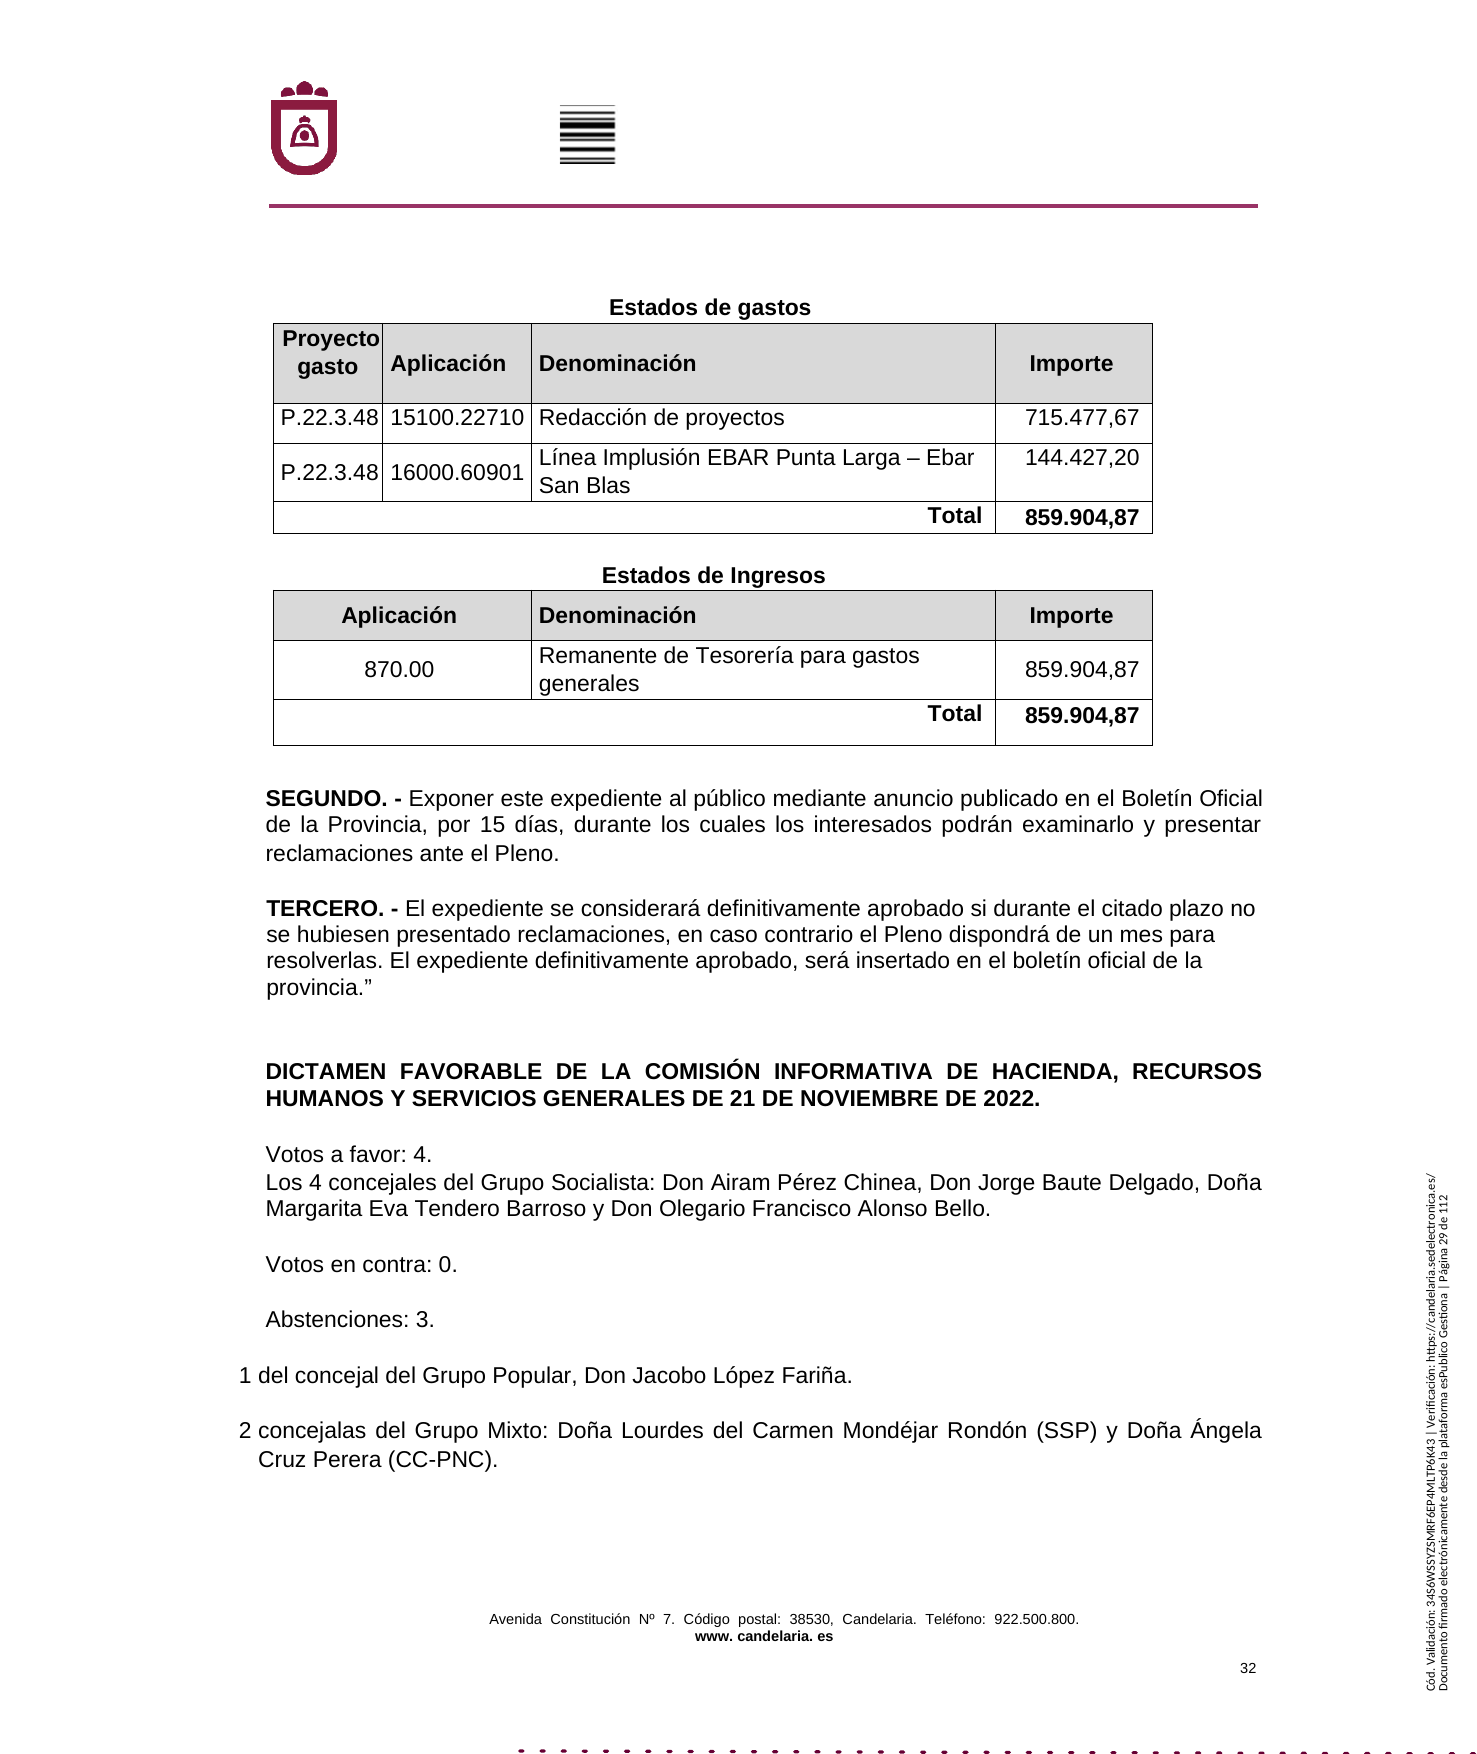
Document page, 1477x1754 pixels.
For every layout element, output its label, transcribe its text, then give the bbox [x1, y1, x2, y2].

table_cell Línea Implusión EBAR Punta Larga – Ebar San Blas [532, 444, 995, 501]
table_cell 15100.22710 [383, 404, 531, 443]
table_header Importe [996, 324, 1152, 403]
table_cell 144.427,20 [996, 444, 1152, 501]
table_cell 715.477,67 [996, 404, 1152, 443]
table_cell 859.904,87 [996, 641, 1152, 698]
table_cell Total [531, 700, 995, 745]
table_cell P.22.3.48 [274, 404, 382, 443]
subtitle Estados de gastos [343, 294, 1084, 320]
table_cell 859.904,87 [996, 700, 1152, 745]
table_header Denominación [532, 591, 995, 640]
table_cell 859.904,87 [996, 502, 1152, 533]
table_header Importe [996, 591, 1152, 640]
text TERCERO. - El expediente se considerará definitivamente aprobado si durante el citado plazo no se hubiesen presentado reclamaciones, en caso contrario el Pleno dispondrá de un mes para resolverlas. El expediente definitivamente aprobado, será insertado en el boletín oficial de la provincia.” [266, 896, 1266, 1001]
table_header Aplicación [274, 591, 531, 640]
table_cell P.22.3.48 [274, 444, 382, 501]
table_cell Remanente de Tesorería para gastos generales [532, 641, 995, 698]
text DICTAMEN FAVORABLE DE LA COMISIÓN INFORMATIVA DE HACIENDA, RECURSOS HUMANOS Y SERVICIOS GENERALES DE 21 DE NOVIEMBRE DE 2022. [265, 1058, 1263, 1112]
table_header Proyecto gasto [274, 324, 382, 403]
table_cell Redacción de proyectos [532, 404, 995, 443]
text SEGUNDO. - Exponer este expediente al público mediante anuncio publicado en el Boletín Oficial de la Provincia, por 15 días, durante los cuales los interesados podrán examinarlo y presentar reclamaciones ante el Pleno. [265, 784, 1263, 867]
text Los 4 concejales del Grupo Socialista: Don Airam Pérez Chinea, Don Jorge Baute Delgado, Doña Margarita Eva Tendero Barroso y Don Olegario Francisco Alonso Bello. [265, 1168, 1263, 1222]
table_cell 870.00 [274, 641, 531, 698]
list concejalas del Grupo Mixto: Doña Lourdes del Carmen Mondéjar Rondón (SSP) y Doña Ángela Cruz Perera (CC-PNC). [239, 1417, 1263, 1473]
table_cell 16000.60901 [383, 444, 531, 501]
text Votos a favor: 4. [265, 1141, 1263, 1167]
text Votos en contra: 0. [265, 1251, 1263, 1277]
list del concejal del Grupo Popular, Don Jacobo López Fariña. [239, 1362, 1263, 1388]
table_cell [274, 700, 531, 745]
table_cell Total [274, 502, 995, 533]
text Abstenciones: 3. [265, 1306, 1263, 1333]
table_header Aplicación [383, 324, 531, 403]
text Estados de Ingresos [602, 562, 1263, 588]
table_header Denominación [532, 324, 995, 403]
